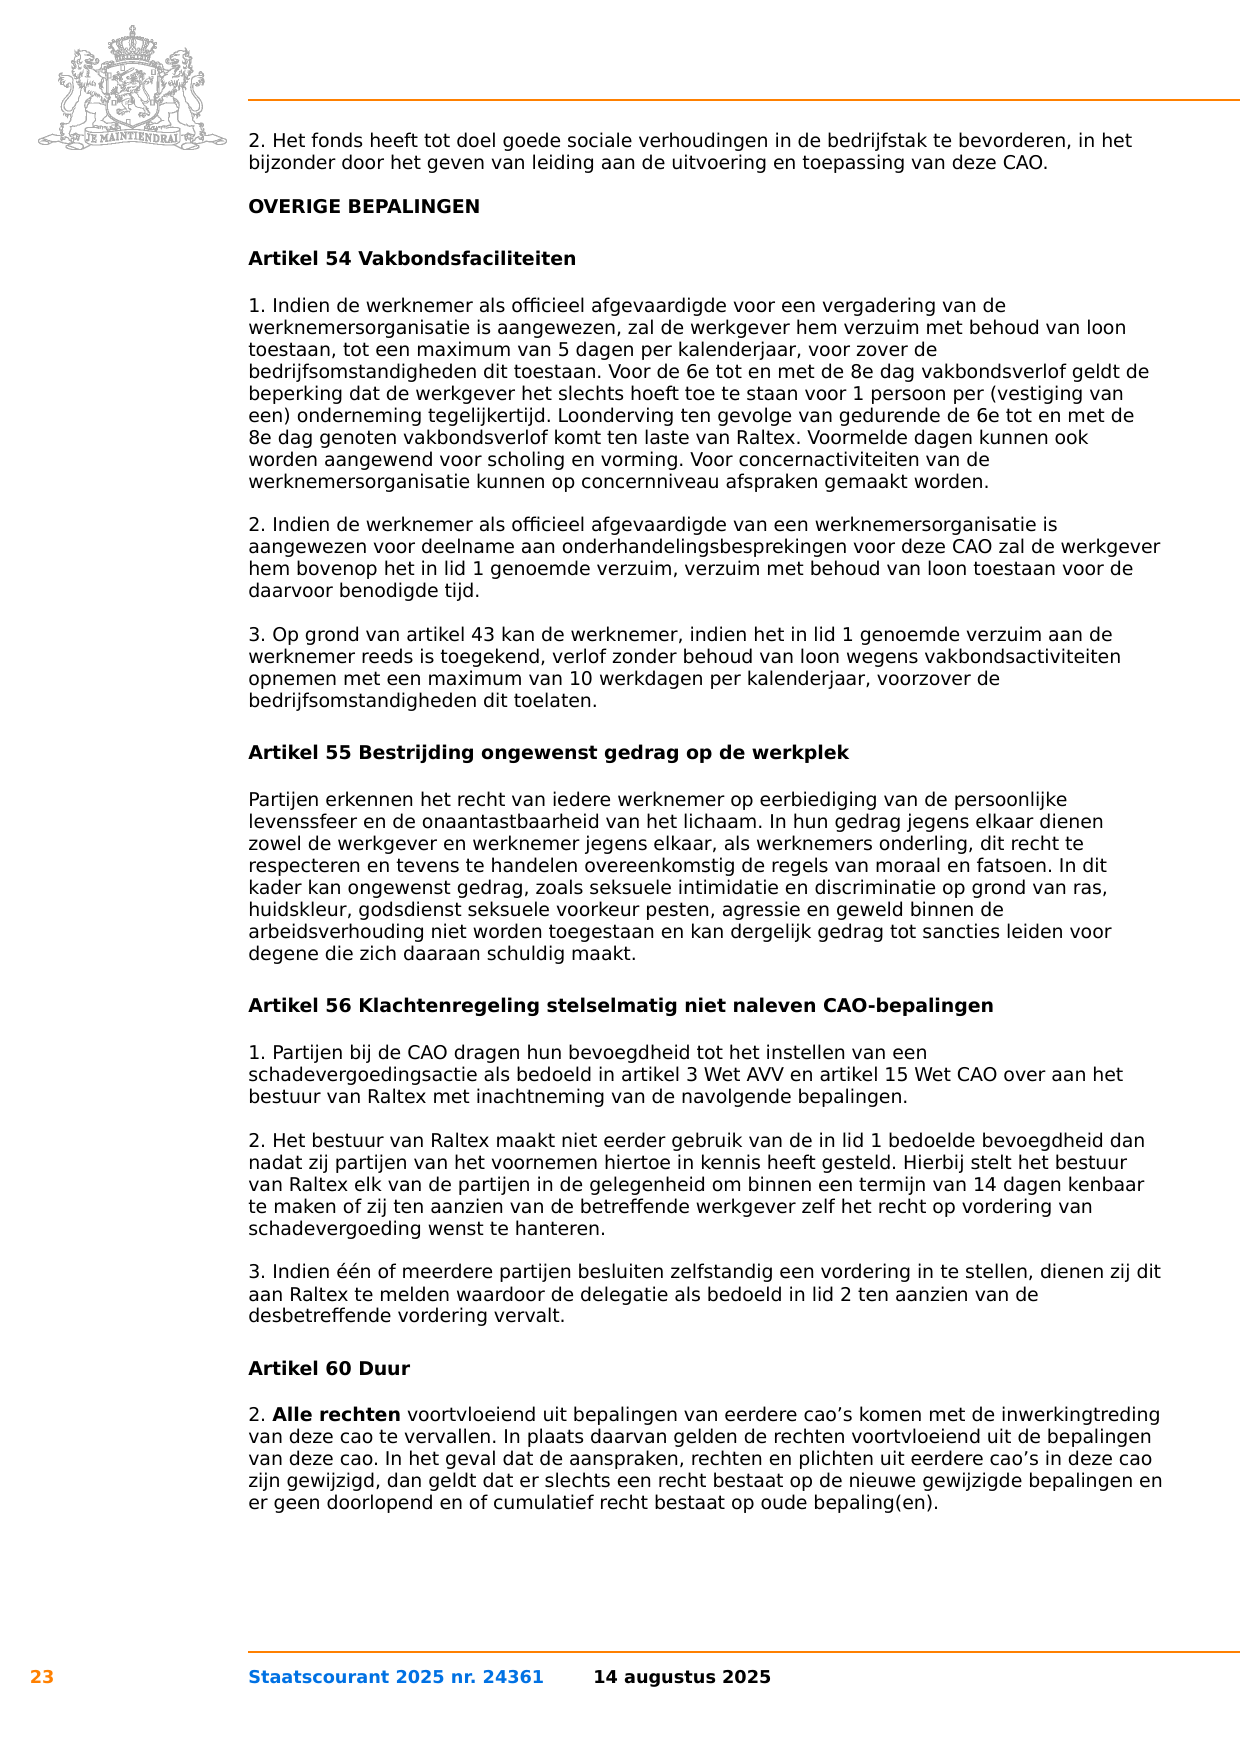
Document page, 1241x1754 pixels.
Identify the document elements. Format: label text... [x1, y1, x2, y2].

subtitle Artikel 55 Bestrijding ongewenst gedrag op de werkplek [248, 742, 1163, 764]
text 2. Indien de werknemer als officieel afgevaardigde van een werknemersorganisatie is aangewezen voor deelname aan onderhandelingsbesprekingen voor deze CAO zal de werkgever hem bovenop het in lid 1 genoemde verzuim, verzuim met behoud van loon toestaan voor de daarvoor benodigde tijd. [248, 514, 1163, 602]
subtitle Artikel 56 Klachtenregeling stelselmatig niet naleven CAO-bepalingen [248, 995, 1163, 1017]
subtitle Artikel 54 Vakbondsfaciliteiten [248, 248, 1163, 270]
subtitle OVERIGE BEPALINGEN [248, 196, 1163, 218]
text Partijen erkennen het recht van iedere werknemer op eerbiediging van de persoonlijke levenssfeer en de onaantastbaarheid van het lichaam. In hun gedrag jegens elkaar dienen zowel de werkgever en werknemer jegens elkaar, als werknemers onderling, dit recht te respecteren en tevens te handelen overeenkomstig de regels van moraal en fatsoen. In dit kader kan ongewenst gedrag, zoals seksuele intimidatie en discriminatie op grond van ras, huidskleur, godsdienst seksuele voorkeur pesten, agressie en geweld binnen de arbeidsverhouding niet worden toegestaan en kan dergelijk gedrag tot sancties leiden voor degene die zich daaraan schuldig maakt. [248, 789, 1163, 965]
text 3. Indien één of meerdere partijen besluiten zelfstandig een vordering in te stellen, dienen zij dit aan Raltex te melden waardoor de delegatie als bedoeld in lid 2 ten aanzien van de desbetreffende vordering vervalt. [248, 1261, 1163, 1327]
text 2. Het fonds heeft tot doel goede sociale verhoudingen in de bedrijfstak te bevorderen, in het bijzonder door het geven van leiding aan de uitvoering en toepassing van deze CAO. [248, 130, 1163, 174]
subtitle Artikel 60 Duur [248, 1357, 1163, 1379]
text 2. Alle rechten voortvloeiend uit bepalingen van eerdere cao’s komen met de inwerkingtreding van deze cao te vervallen. In plaats daarvan gelden de rechten voortvloeiend uit de bepalingen van deze cao. In het geval dat de aanspraken, rechten en plichten uit eerdere cao’s in deze cao zijn gewijzigd, dan geldt dat er slechts een recht bestaat op de nieuwe gewijzigde bepalingen en er geen doorlopend en of cumulatief recht bestaat op oude bepaling(en). [248, 1404, 1163, 1514]
picture [38, 25, 227, 150]
text 1. Indien de werknemer als officieel afgevaardigde voor een vergadering van de werknemersorganisatie is aangewezen, zal de werkgever hem verzuim met behoud van loon toestaan, tot een maximum van 5 dagen per kalenderjaar, voor zover de bedrijfsomstandigheden dit toestaan. Voor de 6e tot en met de 8e dag vakbondsverlof geldt de beperking dat de werkgever het slechts hoeft toe te staan voor 1 persoon per (vestiging van een) onderneming tegelijkertijd. Loonderving ten gevolge van gedurende de 6e tot en met de 8e dag genoten vakbondsverlof komt ten laste van Raltex. Voormelde dagen kunnen ook worden aangewend voor scholing en vorming. Voor concernactiviteiten van de werknemersorganisatie kunnen op concernniveau afspraken gemaakt worden. [248, 295, 1163, 492]
text 3. Op grond van artikel 43 kan de werknemer, indien het in lid 1 genoemde verzuim aan de werknemer reeds is toegekend, verlof zonder behoud van loon wegens vakbondsactiviteiten opnemen met een maximum van 10 werkdagen per kalenderjaar, voorzover de bedrijfsomstandigheden dit toelaten. [248, 624, 1163, 712]
text 2. Het bestuur van Raltex maakt niet eerder gebruik van de in lid 1 bedoelde bevoegdheid dan nadat zij partijen van het voornemen hiertoe in kennis heeft gesteld. Hierbij stelt het bestuur van Raltex elk van de partijen in de gelegenheid om binnen een termijn van 14 dagen kenbaar te maken of zij ten aanzien van de betreffende werkgever zelf het recht op vordering van schadevergoeding wenst te hanteren. [248, 1130, 1163, 1239]
text 1. Partijen bij de CAO dragen hun bevoegdheid tot het instellen van een schadevergoedingsactie als bedoeld in artikel 3 Wet AVV en artikel 15 Wet CAO over aan het bestuur van Raltex met inachtneming van de navolgende bepalingen. [248, 1042, 1163, 1108]
